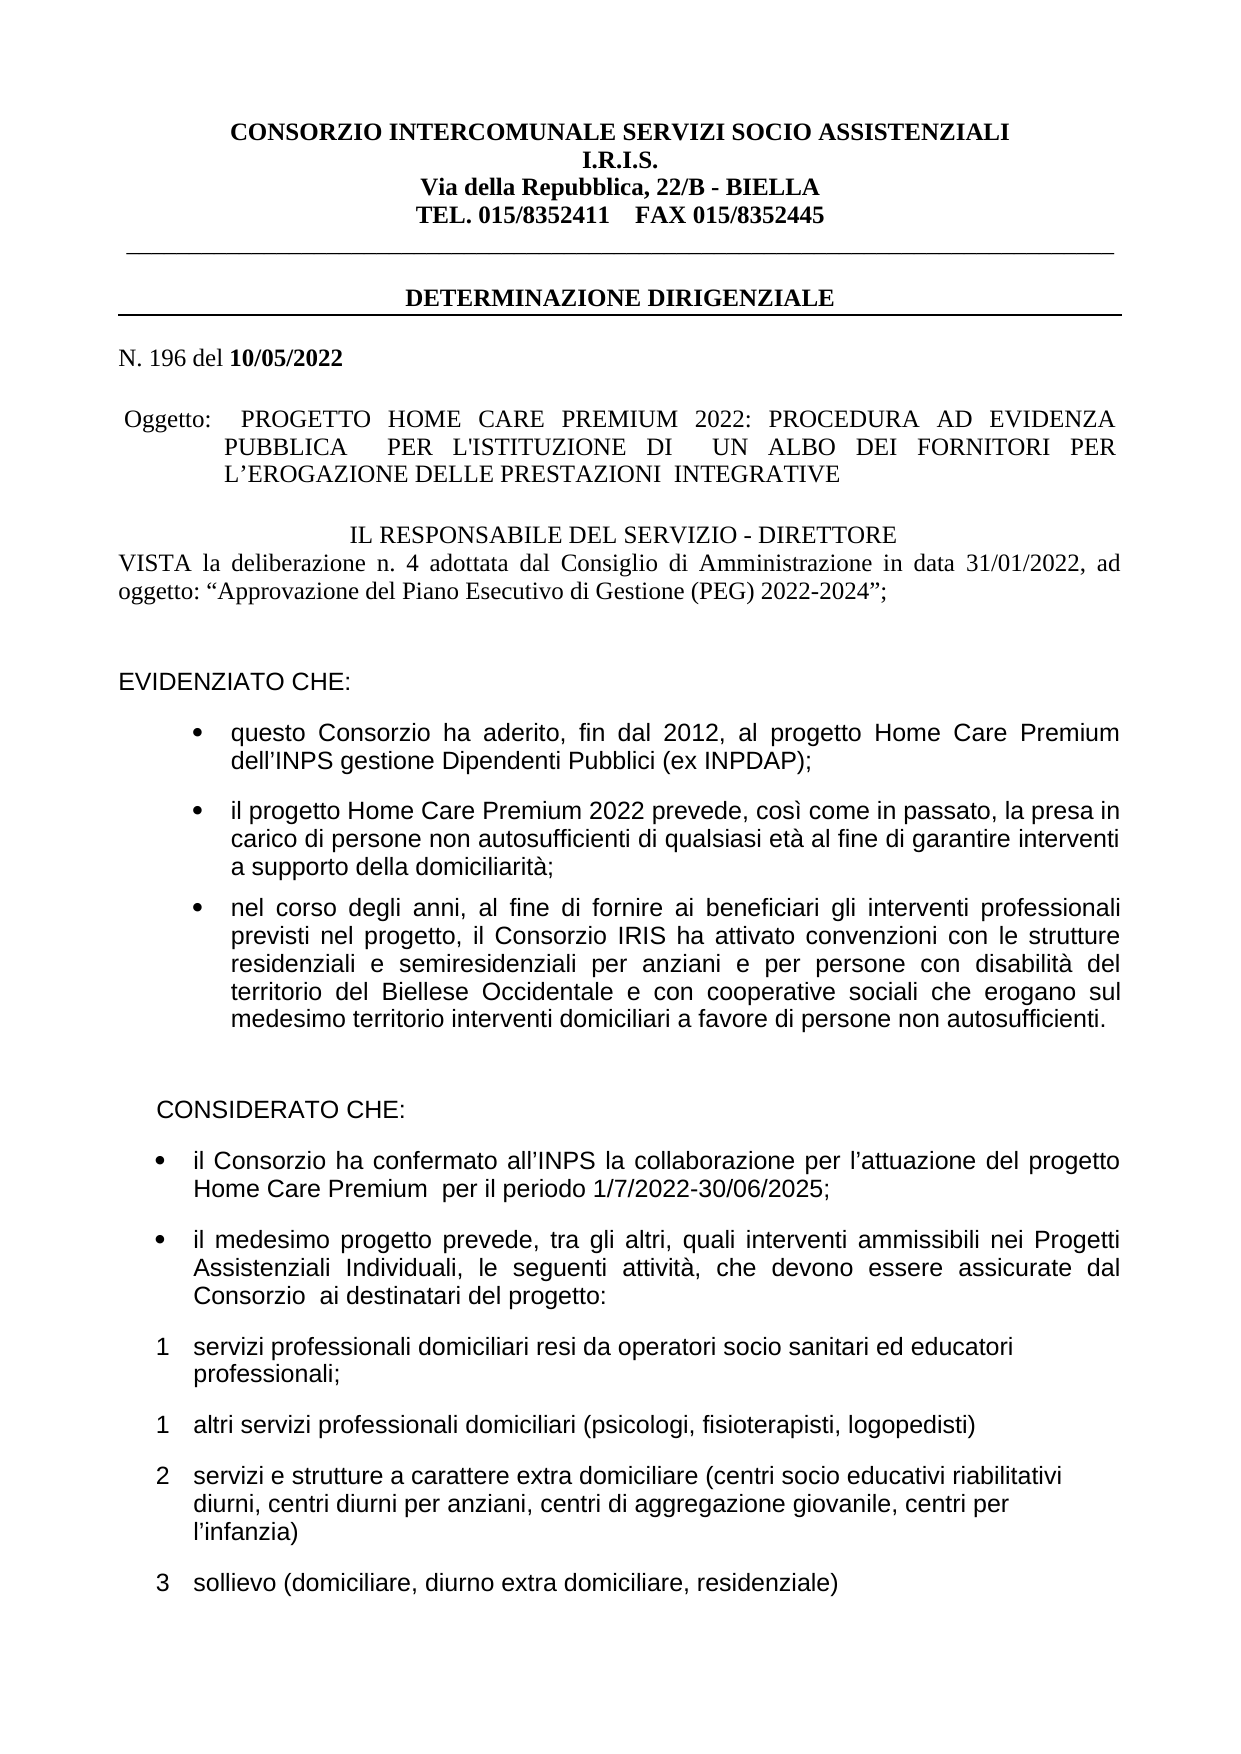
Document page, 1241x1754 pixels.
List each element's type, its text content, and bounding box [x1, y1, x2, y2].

text CONSIDERATO CHE: [156, 1096, 1122, 1124]
list servizi e strutture a carattere extra domiciliare (centri socio educativi riabilitativi diurni, centri diurni per anziani, centri di aggregazione giovanile, centri per l’infanzia) [156, 1462, 1122, 1546]
text TEL. 015/8352411 FAX 015/8352445 [118, 201, 1122, 229]
table_header PROGETTO HOME CARE PREMIUM 2022: PROCEDURA AD EVIDENZA PUBBLICA PER L'ISTITUZIONE DI UN ALBO DEI FORNITORI PER L’EROGAZIONE DELLE PRESTAZIONI INTEGRATIVE [218, 399, 1123, 494]
list questo Consorzio ha aderito, fin dal 2012, al progetto Home Care Premium dell’INPS gestione Dipendenti Pubblici (ex INPDAP); [193, 718, 1122, 774]
list sollievo (domiciliare, diurno extra domiciliare, residenziale) [156, 1568, 1122, 1596]
text I.R.I.S. [118, 146, 1122, 173]
text CONSORZIO INTERCOMUNALE SERVIZI SOCIO ASSISTENZIALI [118, 118, 1122, 146]
text DETERMINAZIONE DIRIGENZIALE [118, 284, 1122, 314]
text Via della Repubblica, 22/B - BIELLA [118, 173, 1122, 201]
list il medesimo progetto prevede, tra gli altri, quali interventi ammissibili nei Progetti Assistenziali Individuali, le seguenti attività, che devono essere assicurate dal Consorzio ai destinatari del progetto: [156, 1226, 1122, 1309]
list servizi professionali domiciliari resi da operatori socio sanitari ed educatori professionali; [156, 1332, 1122, 1388]
list il progetto Home Care Premium 2022 prevede, così come in passato, la presa in carico di persone non autosufficienti di qualsiasi età al fine di garantire interventi a supporto della domiciliarità; [193, 797, 1122, 881]
text N. 196 del 10/05/2022 [118, 344, 1122, 372]
text EVIDENZIATO CHE: [118, 668, 1122, 696]
text VISTA la deliberazione n. 4 adottata dal Consiglio di Amministrazione in data 31/01/2022, ad oggetto: “Approvazione del Piano Esecutivo di Gestione (PEG) 2022-2024”; [118, 549, 1122, 605]
text _______________________________________________________________________________ [118, 229, 1122, 257]
list il Consorzio ha confermato all’INPS la collaborazione per l’attuazione del progetto Home Care Premium per il periodo 1/7/2022-30/06/2025; [156, 1147, 1122, 1203]
text IL RESPONSABILE DEL SERVIZIO - DIRETTORE [118, 522, 1122, 549]
list altri servizi professionali domiciliari (psicologi, fisioterapisti, logopedisti) [156, 1411, 1122, 1439]
table_header Oggetto: [118, 399, 218, 494]
list nel corso degli anni, al fine di fornire ai beneficiari gli interventi professionali previsti nel progetto, il Consorzio IRIS ha attivato convenzioni con le strutture residenziali e semiresidenziali per anziani e per persone con disabilità del territorio del Biellese Occidentale e con cooperative sociali che erogano sul medesimo territorio interventi domiciliari a favore di persone non autosufficienti. [193, 893, 1122, 1033]
